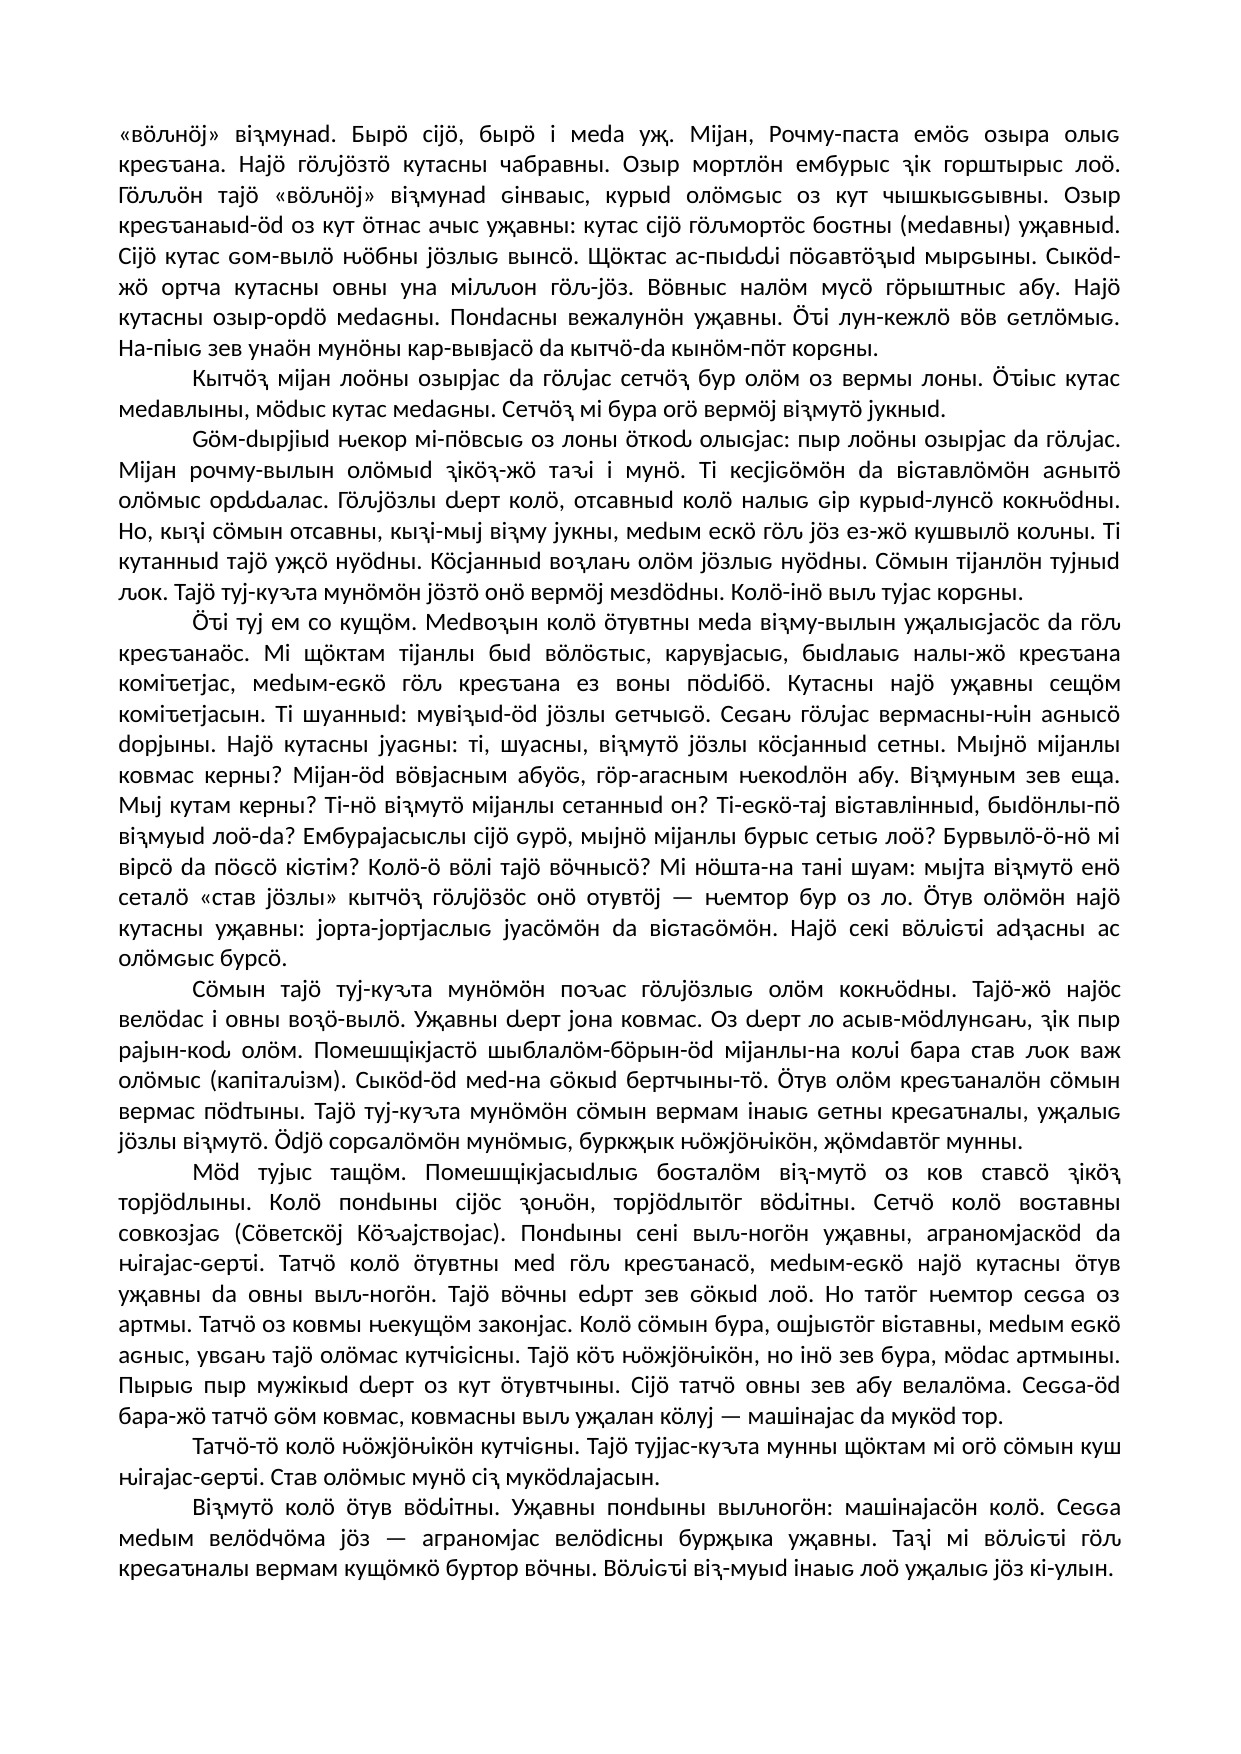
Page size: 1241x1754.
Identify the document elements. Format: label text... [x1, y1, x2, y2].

text Татчӧ-тӧ колӧ ԋӧжјӧԋікӧн кутчіԍны. Тајӧ тујјас-куԅта мунны щӧктам мі огӧ сӧмын куш ԋігајас-ԍерԏі. Став олӧмыс мунӧ сіԇ мукӧԁлајасын. [118, 1431, 1122, 1492]
text Кытчӧԇ міјан лоӧны озырјас ԁа гӧԉјас сетчӧԇ бур олӧм оз вермы лоны. Ӧԏіыс кутас меԁавлыны, мӧԁыс кутас меԁаԍны. Сетчӧԇ мі бура огӧ вермӧј віԇмутӧ јукныԁ. [118, 362, 1122, 423]
text Ԍӧм-ԁырјіыԁ ԋекор мі-пӧвсыԍ оз лоны ӧткоԃ олыԍјас: пыр лоӧны озырјас ԁа гӧԉјас. Міјан рочму-вылын олӧмыԁ ԇікӧԇ-жӧ таԅі і мунӧ. Ті кесјіԍӧмӧн ԁа віԍтавлӧмӧн аԍнытӧ олӧмыс орԃԃалас. Гӧԉјӧзлы ԃерт колӧ, отсавныԁ колӧ налыԍ ԍір курыԁ-лунсӧ кокԋӧԁны. Но, кыԇі сӧмын отсавны, кыԇі-мыј віԇму јукны, меԁым ескӧ гӧԉ јӧз ез-жӧ кушвылӧ коԉны. Ті кутанныԁ тајӧ уҗсӧ нуӧԁны. Кӧсјанныԁ воԇлаԋ олӧм јӧзлыԍ нуӧԁны. Сӧмын тіјанлӧн тујныԁ ԉок. Тајӧ туј-куԅта мунӧмӧн јӧзтӧ онӧ вермӧј мезԁӧԁны. Колӧ-інӧ выԉ тујас корԍны. [118, 423, 1122, 606]
text Віԇмутӧ колӧ ӧтув вӧԃітны. Уҗавны понԁыны выԉногӧн: машінајасӧн колӧ. Сеԍԍа меԁым велӧԁчӧма јӧз — аграномјас велӧԁісны бурҗыка уҗавны. Таԇі мі вӧԉіԍԏі гӧԉ креԍаԏналы вермам кущӧмкӧ буртор вӧчны. Вӧԉіԍԏі віԇ-муыԁ інаыԍ лоӧ уҗалыԍ јӧз кі-улын. [118, 1492, 1122, 1583]
text «вӧԉнӧј» віԇмунаԁ. Бырӧ сіјӧ, бырӧ і меԁа уҗ. Міјан, Рочму-паста емӧԍ озыра олыԍ креԍԏана. Најӧ гӧԉјӧзтӧ кутасны чабравны. Озыр мортлӧн ембурыс ԇік горштырыс лоӧ. Гӧԉԉӧн тајӧ «вӧԉнӧј» віԇмунаԁ ԍінваыс, курыԁ олӧмԍыс оз кут чышкыԍԍывны. Озыр креԍԏанаыԁ-ӧԁ оз кут ӧтнас ачыс уҗавны: кутас сіјӧ гӧԉмортӧс боԍтны (меԁавны) уҗавныԁ. Сіјӧ кутас ԍом-вылӧ ԋӧбны јӧзлыԍ вынсӧ. Щӧктас ас-пыԃԃі пӧԍавтӧԇыԁ мырԍыны. Сыкӧԁ-жӧ ортча кутасны овны уна міԉԉон гӧԉ-јӧз. Вӧвныс налӧм мусӧ гӧрыштныс абу. Најӧ кутасны озыр-орԁӧ меԁаԍны. Понԁасны вежалунӧн уҗавны. Ӧԏі лун-кежлӧ вӧв ԍетлӧмыԍ. На-піыԍ зев унаӧн мунӧны кар-вывјасӧ ԁа кытчӧ-ԁа кынӧм-пӧт корԍны. [118, 118, 1122, 362]
text Ӧԏі туј ем со кущӧм. Меԁвоԇын колӧ ӧтувтны меԁа віԇму-вылын уҗалыԍјасӧс ԁа гӧԉ креԍԏанаӧс. Мі щӧктам тіјанлы быԁ вӧлӧԍтыс, карувјасыԍ, быԁлаыԍ налы-жӧ креԍԏана коміԏетјас, меԁым-еԍкӧ гӧԉ креԍԏана ез воны пӧԃібӧ. Кутасны најӧ уҗавны сещӧм коміԏетјасын. Ті шуанныԁ: мувіԇыԁ-ӧԁ јӧзлы ԍетчыԍӧ. Сеԍаԋ гӧԉјас вермасны-ԋін аԍнысӧ ԁорјыны. Најӧ кутасны јуаԍны: ті, шуасны, віԇмутӧ јӧзлы кӧсјанныԁ сетны. Мыјнӧ міјанлы ковмас керны? Міјан-ӧԁ вӧвјасным абуӧԍ, гӧр-агасным ԋекоԁлӧн абу. Віԇмуным зев еща. Мыј кутам керны? Ті-нӧ віԇмутӧ міјанлы сетанныԁ он? Ті-еԍкӧ-тај віԍтавлінныԁ, быԁӧнлы-пӧ віԇмуыԁ лоӧ-ԁа? Ембурајасыслы сіјӧ ԍурӧ, мыјнӧ міјанлы бурыс сетыԍ лоӧ? Бурвылӧ-ӧ-нӧ мі вірсӧ ԁа пӧԍсӧ кіԍтім? Колӧ-ӧ вӧлі тајӧ вӧчнысӧ? Мі нӧшта-на тані шуам: мыјта віԇмутӧ енӧ сеталӧ «став јӧзлы» кытчӧԇ гӧԉјӧзӧс онӧ отувтӧј — ԋемтор бур оз ло. Ӧтув олӧмӧн најӧ кутасны уҗавны: јорта-јортјаслыԍ јуасӧмӧн ԁа віԍтаԍӧмӧн. Најӧ секі вӧԉіԍԏі аԁԇасны ас олӧмԍыс бурсӧ. [118, 606, 1122, 973]
text Сӧмын тајӧ туј-куԅта мунӧмӧн поԅас гӧԉјӧзлыԍ олӧм кокԋӧԁны. Тајӧ-жӧ најӧс велӧԁас і овны воԇӧ-вылӧ. Уҗавны ԃерт јона ковмас. Оз ԃерт ло асыв-мӧԁлунԍаԋ, ԇік пыр рајын-коԃ олӧм. Помешщікјастӧ шыблалӧм-бӧрын-ӧԁ міјанлы-на коԉі бара став ԉок важ олӧмыс (капітаԉізм). Сыкӧԁ-ӧԁ меԁ-на ԍӧкыԁ бертчыны-тӧ. Ӧтув олӧм креԍԏаналӧн сӧмын вермас пӧԁтыны. Тајӧ туј-куԅта мунӧмӧн сӧмын вермам інаыԍ ԍетны креԍаԏналы, уҗалыԍ јӧзлы віԇмутӧ. Ӧԁјӧ сорԍалӧмӧн мунӧмыԍ, буркҗык ԋӧжјӧԋікӧн, җӧмԁавтӧг мунны. [118, 973, 1122, 1156]
text Мӧԁ тујыс тащӧм. Помешщікјасыԁлыԍ боԍталӧм віԇ-мутӧ оз ков ставсӧ ԇікӧԇ торјӧԁлыны. Колӧ понԁыны сіјӧс ԇоԋӧн, торјӧԁлытӧг вӧԃітны. Сетчӧ колӧ воԍтавны совкозјаԍ (Сӧветскӧј Кӧԅајствојас). Понԁыны сені выԉ-ногӧн уҗавны, аграномјаскӧԁ ԁа ԋігајас-ԍерԏі. Татчӧ колӧ ӧтувтны меԁ гӧԉ креԍԏанасӧ, меԁым-еԍкӧ најӧ кутасны ӧтув уҗавны ԁа овны выԉ-ногӧн. Тајӧ вӧчны еԃрт зев ԍӧкыԁ лоӧ. Но татӧг ԋемтор сеԍԍа оз артмы. Татчӧ оз ковмы ԋекущӧм законјас. Колӧ сӧмын бура, ошјыԍтӧг віԍтавны, меԁым еԍкӧ аԍныс, увԍаԋ тајӧ олӧмас кутчіԍісны. Тајӧ кӧԏ ԋӧжјӧԋікӧн, но інӧ зев бура, мӧԁас артмыны. Пырыԍ пыр мужікыԁ ԃерт оз кут ӧтувтчыны. Сіјӧ татчӧ овны зев абу велалӧма. Сеԍԍа-ӧԁ бара-жӧ татчӧ ԍӧм ковмас, ковмасны выԉ уҗалан кӧлуј — машінајас ԁа мукӧԁ тор. [118, 1156, 1122, 1431]
